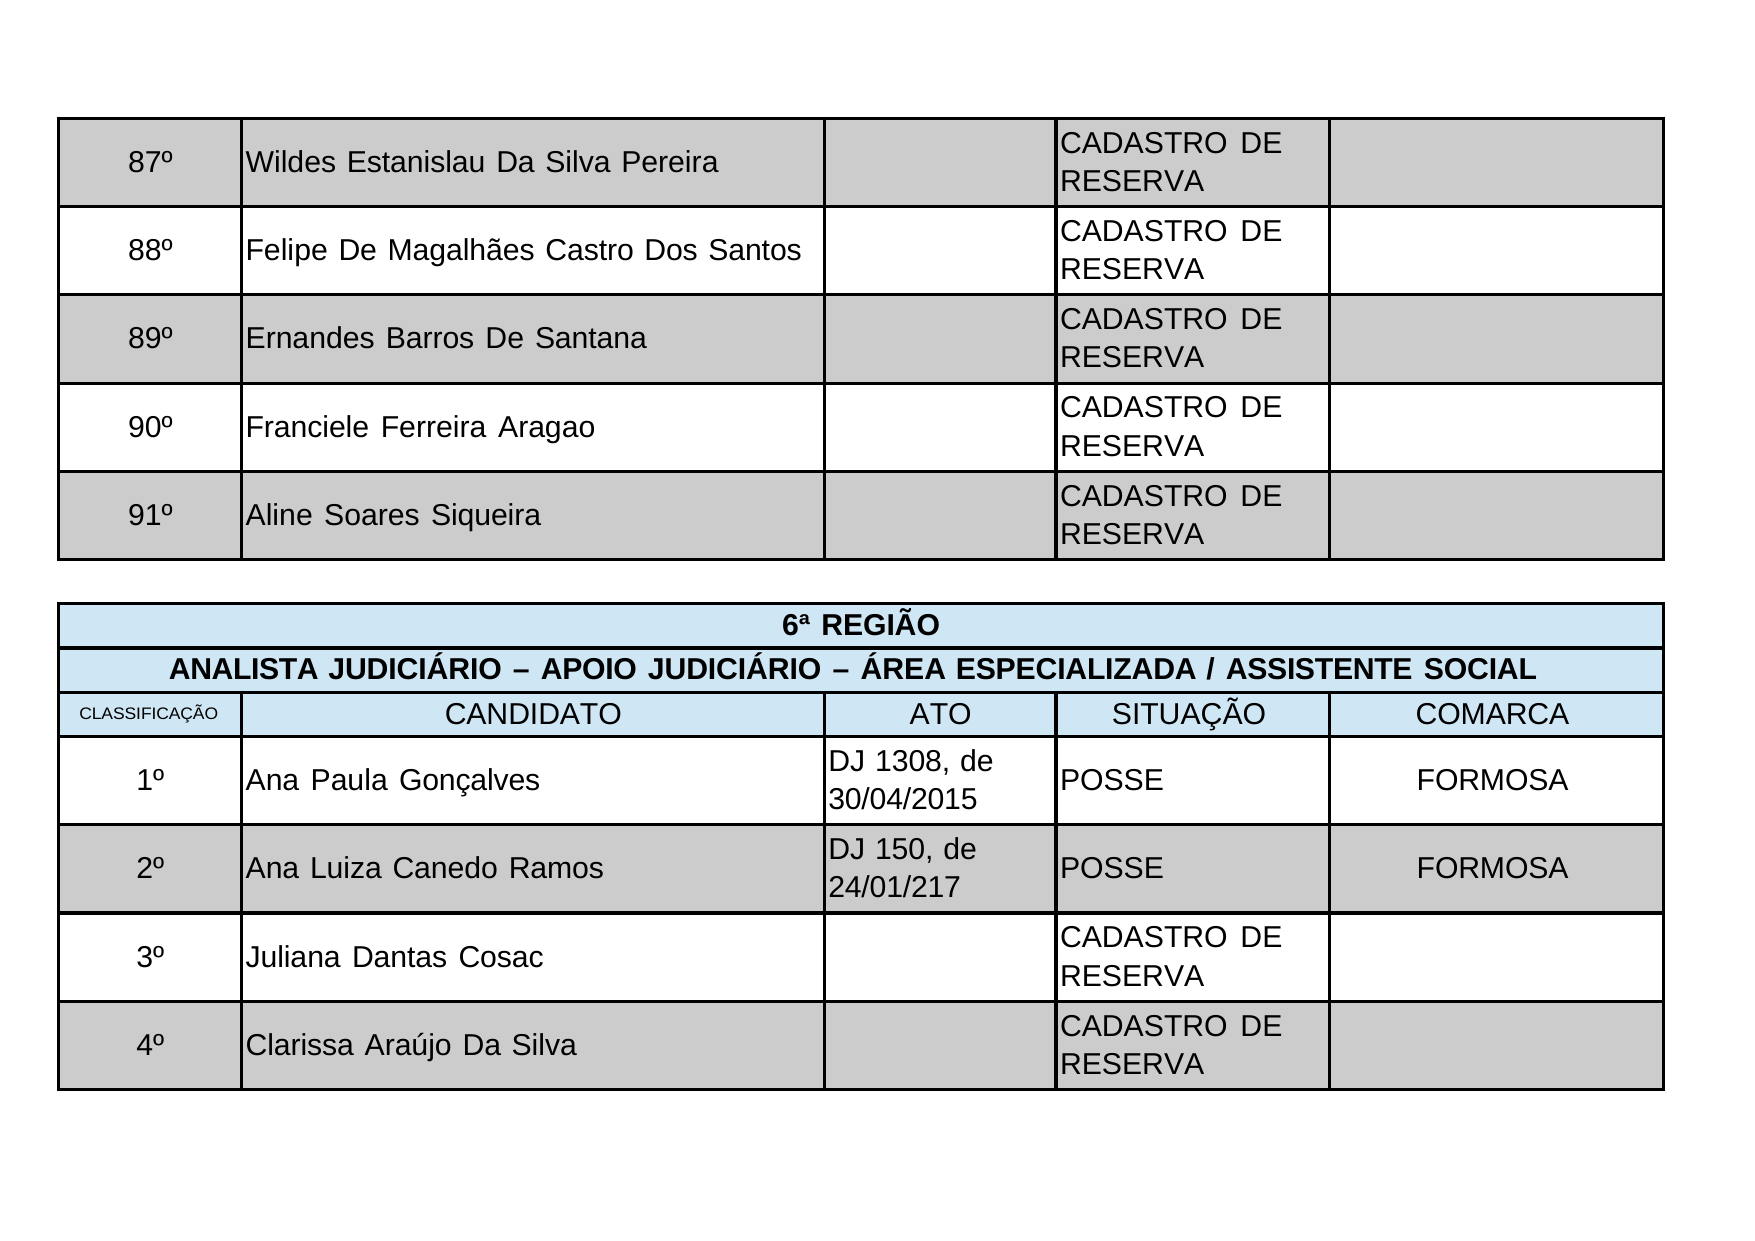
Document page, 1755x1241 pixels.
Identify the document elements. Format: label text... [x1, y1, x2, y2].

table_cell Ernandes Barros De Santana [243, 296, 823, 382]
table_cell 91º [60, 473, 240, 558]
table_cell CLASSIFICAÇÃO [60, 694, 240, 735]
table_cell 2º [60, 826, 240, 911]
table_cell Ana Luiza Canedo Ramos [243, 826, 823, 911]
table_cell [1331, 1003, 1662, 1088]
table_cell 4º [60, 1003, 240, 1088]
table_cell ATO [826, 694, 1054, 735]
table_cell COMARCA [1331, 694, 1662, 735]
table_cell DJ 1308, de 30/04/2015 [826, 738, 1054, 823]
table_cell [1331, 385, 1662, 470]
table_header Wildes Estanislau Da Silva Pereira [243, 120, 823, 205]
table_cell [1331, 208, 1662, 293]
table_cell Franciele Ferreira Aragao [243, 385, 823, 470]
table_header [826, 120, 1054, 205]
table_cell 89º [60, 296, 240, 382]
table_cell 88º [60, 208, 240, 293]
table_cell SITUAÇÃO [1058, 694, 1328, 735]
table_cell Juliana Dantas Cosac [243, 915, 823, 1000]
table_cell 3º [60, 915, 240, 1000]
table_cell [826, 473, 1054, 558]
table_cell CADASTRO DE RESERVA [1058, 296, 1328, 382]
table_header CADASTRO DE RESERVA [1058, 120, 1328, 205]
table_cell POSSE [1058, 826, 1328, 911]
table_header [1331, 120, 1662, 205]
table_cell FORMOSA [1331, 826, 1662, 911]
table_cell FORMOSA [1331, 738, 1662, 823]
table_cell [1331, 296, 1662, 382]
table_cell CADASTRO DE RESERVA [1058, 473, 1328, 558]
table_cell Ana Paula Gonçalves [243, 738, 823, 823]
table_cell 90º [60, 385, 240, 470]
table_cell CADASTRO DE RESERVA [1058, 385, 1328, 470]
table_cell [826, 296, 1054, 382]
table_cell Clarissa Araújo Da Silva [243, 1003, 823, 1088]
table_cell CADASTRO DE RESERVA [1058, 1003, 1328, 1088]
table_cell [826, 385, 1054, 470]
table_cell DJ 150, de 24/01/217 [826, 826, 1054, 911]
table_cell Aline Soares Siqueira [243, 473, 823, 558]
table_cell ANALISTA JUDICIÁRIO – APOIO JUDICIÁRIO – ÁREA ESPECIALIZADA / ASSISTENTE SOCIAL [60, 650, 1662, 691]
table_cell POSSE [1058, 738, 1328, 823]
table_cell CANDIDATO [243, 694, 823, 735]
table_cell 1º [60, 738, 240, 823]
table_cell [826, 915, 1054, 1000]
table_cell [1331, 473, 1662, 558]
table_cell [1331, 915, 1662, 1000]
table_header 6ª REGIÃO [60, 605, 1662, 646]
table_cell [826, 1003, 1054, 1088]
table_header 87º [60, 120, 240, 205]
table_cell Felipe De Magalhães Castro Dos Santos [243, 208, 823, 293]
table_cell CADASTRO DE RESERVA [1058, 915, 1328, 1000]
table_cell [826, 208, 1054, 293]
table_cell CADASTRO DE RESERVA [1058, 208, 1328, 293]
